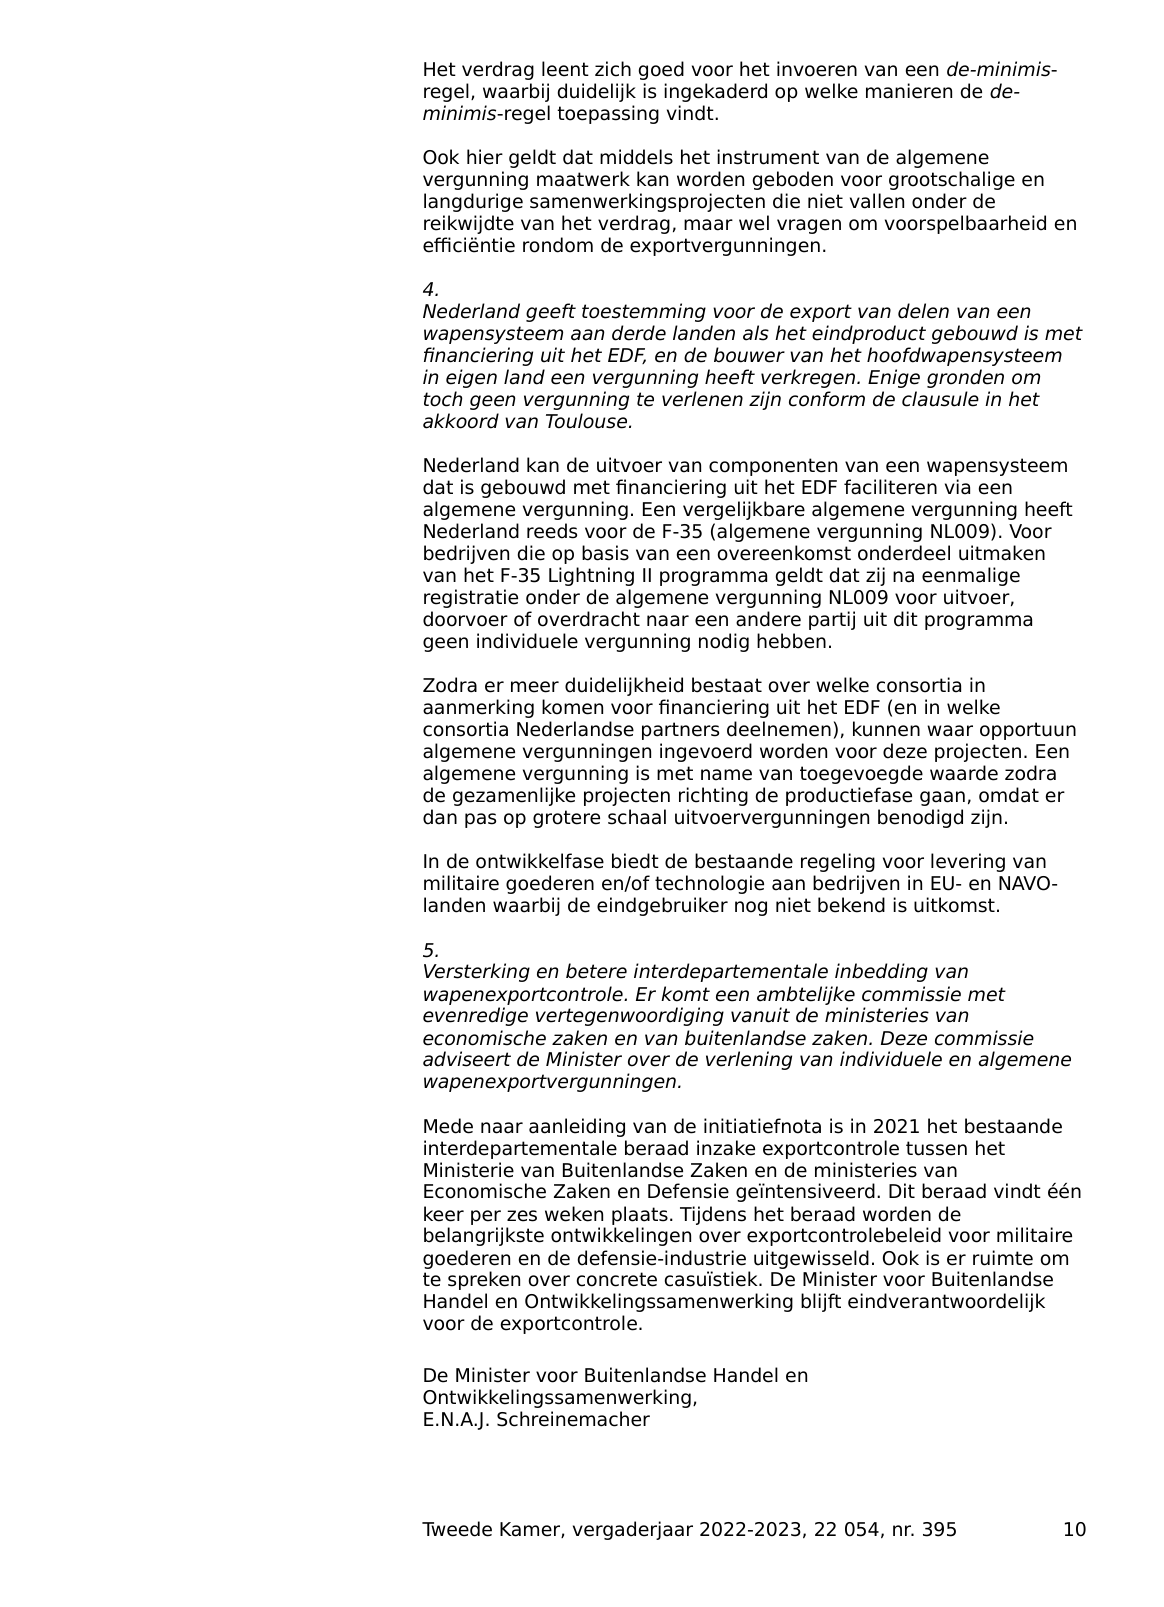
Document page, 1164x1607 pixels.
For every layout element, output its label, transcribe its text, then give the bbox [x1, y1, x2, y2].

text 5. [422, 939, 1087, 961]
text Het verdrag leent zich goed voor het invoeren van een de-minimis-regel, waarbij duidelijk is ingekaderd op welke manieren de de-minimis-regel toepassing vindt. [422, 59, 1087, 125]
text In de ontwikkelfase biedt de bestaande regeling voor levering van militaire goederen en/of technologie aan bedrijven in EU- en NAVO-landen waarbij de eindgebruiker nog niet bekend is uitkomst. [422, 851, 1087, 917]
text Zodra er meer duidelijkheid bestaat over welke consortia in aanmerking komen voor financiering uit het EDF (en in welke consortia Nederlandse partners deelnemen), kunnen waar opportuun algemene vergunningen ingevoerd worden voor deze projecten. Een algemene vergunning is met name van toegevoegde waarde zodra de gezamenlijke projecten richting de productiefase gaan, omdat er dan pas op grotere schaal uitvoervergunningen benodigd zijn. [422, 675, 1087, 829]
text De Minister voor Buitenlandse Handel en Ontwikkelingssamenwerking, E.N.A.J. Schreinemacher [422, 1365, 1087, 1431]
text Versterking en betere interdepartementale inbedding van wapenexportcontrole. Er komt een ambtelijke commissie met evenredige vertegenwoordiging vanuit de ministeries van economische zaken en van buitenlandse zaken. Deze commissie adviseert de Minister over de verlening van individuele en algemene wapenexportvergunningen. [422, 961, 1087, 1093]
text Nederland kan de uitvoer van componenten van een wapensysteem dat is gebouwd met financiering uit het EDF faciliteren via een algemene vergunning. Een vergelijkbare algemene vergunning heeft Nederland reeds voor de F-35 (algemene vergunning NL009). Voor bedrijven die op basis van een overeenkomst onderdeel uitmaken van het F-35 Lightning II programma geldt dat zij na eenmalige registratie onder de algemene vergunning NL009 voor uitvoer, doorvoer of overdracht naar een andere partij uit dit programma geen individuele vergunning nodig hebben. [422, 455, 1087, 653]
text Mede naar aanleiding van de initiatiefnota is in 2021 het bestaande interdepartementale beraad inzake exportcontrole tussen het Ministerie van Buitenlandse Zaken en de ministeries van Economische Zaken en Defensie geïntensiveerd. Dit beraad vindt één keer per zes weken plaats. Tijdens het beraad worden de belangrijkste ontwikkelingen over exportcontrolebeleid voor militaire goederen en de defensie-industrie uitgewisseld. Ook is er ruimte om te spreken over concrete casuïstiek. De Minister voor Buitenlandse Handel en Ontwikkelingssamenwerking blijft eindverantwoordelijk voor de exportcontrole. [422, 1116, 1087, 1335]
text Nederland geeft toestemming voor de export van delen van een wapensysteem aan derde landen als het eindproduct gebouwd is met financiering uit het EDF, en de bouwer van het hoofdwapensysteem in eigen land een vergunning heeft verkregen. Enige gronden om toch geen vergunning te verlenen zijn conform de clausule in het akkoord van Toulouse. [422, 301, 1087, 433]
text Ook hier geldt dat middels het instrument van de algemene vergunning maatwerk kan worden geboden voor grootschalige en langdurige samenwerkingsprojecten die niet vallen onder de reikwijdte van het verdrag, maar wel vragen om voorspelbaarheid en efficiëntie rondom de exportvergunningen. [422, 147, 1087, 257]
text 4. [422, 279, 1087, 301]
